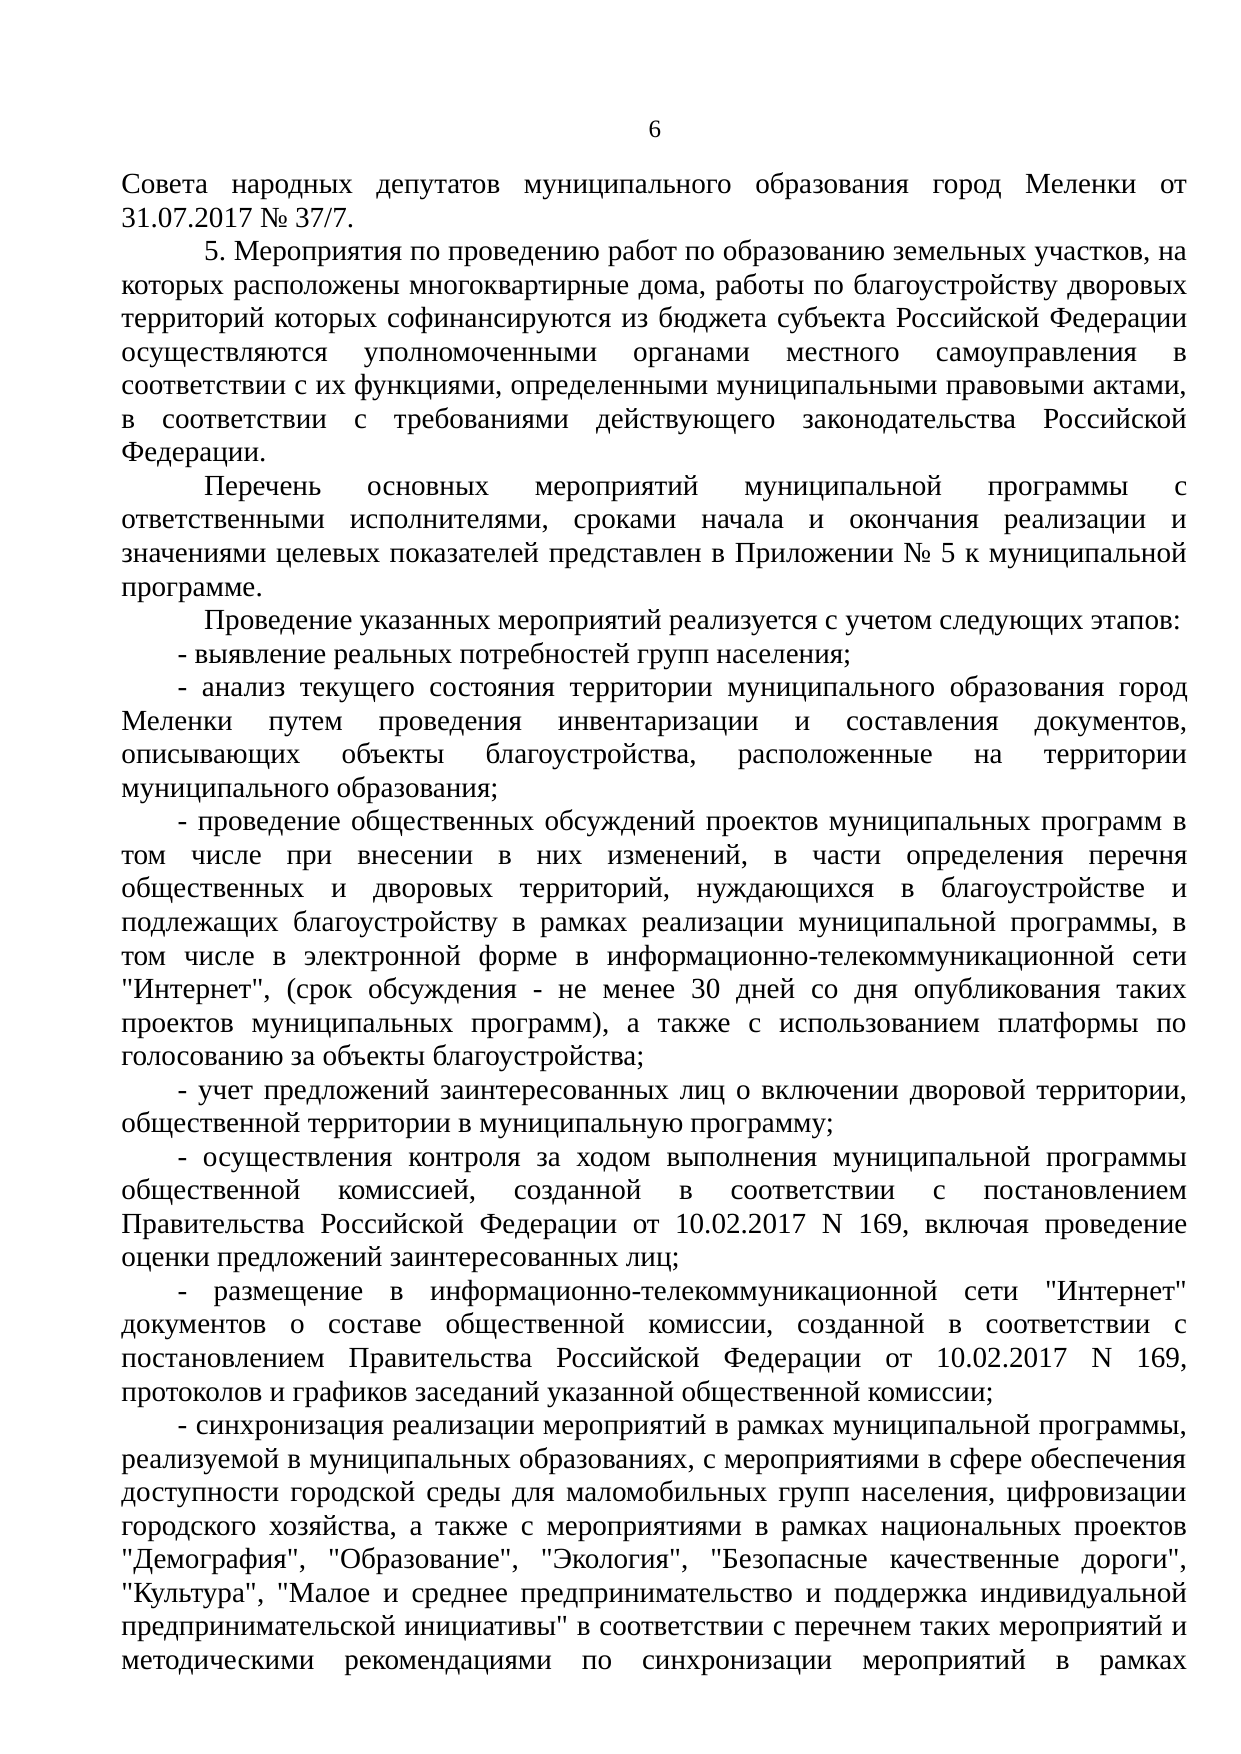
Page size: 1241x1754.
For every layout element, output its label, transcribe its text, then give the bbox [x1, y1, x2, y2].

text Совета народных депутатов муниципального образования город Меленки от 31.07.2017 № 37/7. [121, 166, 1188, 233]
text - учет предложений заинтересованных лиц о включении дворовой территории, общественной территории в муниципальную программу; [121, 1072, 1188, 1139]
text - размещение в информационно-телекоммуникационной сети "Интернет" документов о составе общественной комиссии, созданной в соответствии с постановлением Правительства Российской Федерации от 10.02.2017 N 169, протоколов и графиков заседаний указанной общественной комиссии; [121, 1273, 1188, 1407]
text 5. Мероприятия по проведению работ по образованию земельных участков, на которых расположены многоквартирные дома, работы по благоустройству дворовых территорий которых софинансируются из бюджета субъекта Российской Федерации осуществляются уполномоченными органами местного самоуправления в соответствии с их функциями, определенными муниципальными правовыми актами, в соответствии с требованиями действующего законодательства Российской Федерации. [121, 233, 1188, 468]
text - осуществления контроля за ходом выполнения муниципальной программы общественной комиссией, созданной в соответствии с постановлением Правительства Российской Федерации от 10.02.2017 N 169, включая проведение оценки предложений заинтересованных лиц; [121, 1139, 1188, 1273]
text - анализ текущего состояния территории муниципального образования город Меленки путем проведения инвентаризации и составления документов, описывающих объекты благоустройства, расположенные на территории муниципального образования; [121, 669, 1188, 803]
text - синхронизация реализации мероприятий в рамках муниципальной программы, реализуемой в муниципальных образованиях, с мероприятиями в сфере обеспечения доступности городской среды для маломобильных групп населения, цифровизации городского хозяйства, а также с мероприятиями в рамках национальных проектов "Демография", "Образование", "Экология", "Безопасные качественные дороги", "Культура", "Малое и среднее предпринимательство и поддержка индивидуальной предпринимательской инициативы" в соответствии с перечнем таких мероприятий и методическими рекомендациями по синхронизации мероприятий в рамках [121, 1407, 1188, 1676]
text Перечень основных мероприятий муниципальной программы с ответственными исполнителями, сроками начала и окончания реализации и значениями целевых показателей представлен в Приложении № 5 к муниципальной программе. [121, 468, 1188, 602]
text - выявление реальных потребностей групп населения; [121, 636, 1188, 669]
text Проведение указанных мероприятий реализуется с учетом следующих этапов: [121, 602, 1188, 636]
text - проведение общественных обсуждений проектов муниципальных программ в том числе при внесении в них изменений, в части определения перечня общественных и дворовых территорий, нуждающихся в благоустройстве и подлежащих благоустройству в рамках реализации муниципальной программы, в том числе в электронной форме в информационно-телекоммуникационной сети "Интернет", (срок обсуждения - не менее 30 дней со дня опубликования таких проектов муниципальных программ), а также с использованием платформы по голосованию за объекты благоустройства; [121, 803, 1188, 1072]
